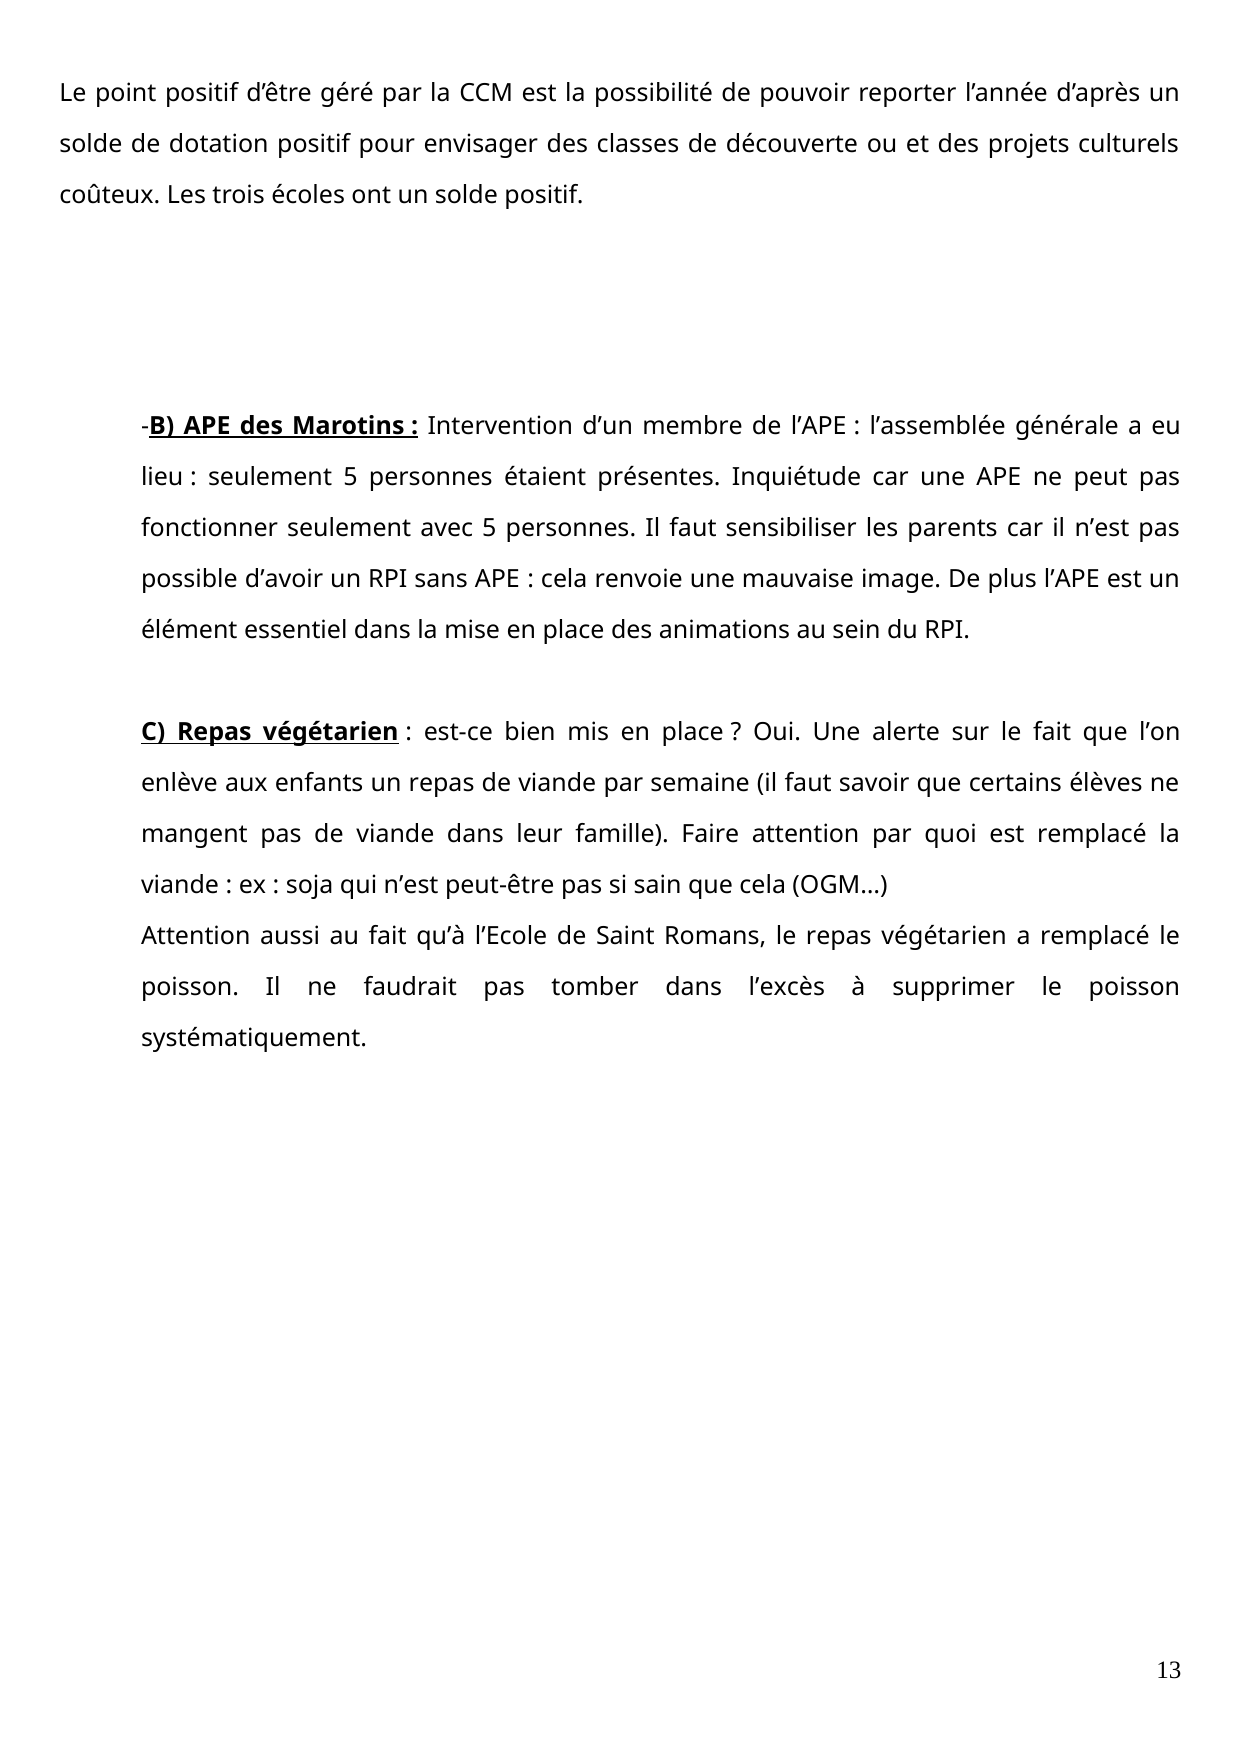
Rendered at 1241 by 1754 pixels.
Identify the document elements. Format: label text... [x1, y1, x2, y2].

text Le point positif d’être géré par la CCM est la possibilité de pouvoir reporter l’année d’après un solde de dotation positif pour envisager des classes de découverte ou et des projets culturels coûteux. Les trois écoles ont un solde positif. [59, 75, 1181, 211]
text C) Repas végétarien : est-ce bien mis en place ? Oui. Une alerte sur le fait que l’on enlève aux enfants un repas de viande par semaine (il faut savoir que certains élèves ne mangent pas de viande dans leur famille). Faire attention par quoi est remplacé la viande : ex : soja qui n’est peut-être pas si sain que cela (OGM…) [141, 714, 1181, 901]
text -B) APE des Marotins : Intervention d’un membre de l’APE : l’assemblée générale a eu lieu : seulement 5 personnes étaient présentes. Inquiétude car une APE ne peut pas fonctionner seulement avec 5 personnes. Il faut sensibiliser les parents car il n’est pas possible d’avoir un RPI sans APE : cela renvoie une mauvaise image. De plus l’APE est un élément essentiel dans la mise en place des animations au sein du RPI. [141, 408, 1181, 646]
text Attention aussi au fait qu’à l’Ecole de Saint Romans, le repas végétarien a remplacé le poisson. Il ne faudrait pas tomber dans l’excès à supprimer le poisson systématiquement. [141, 918, 1181, 1054]
